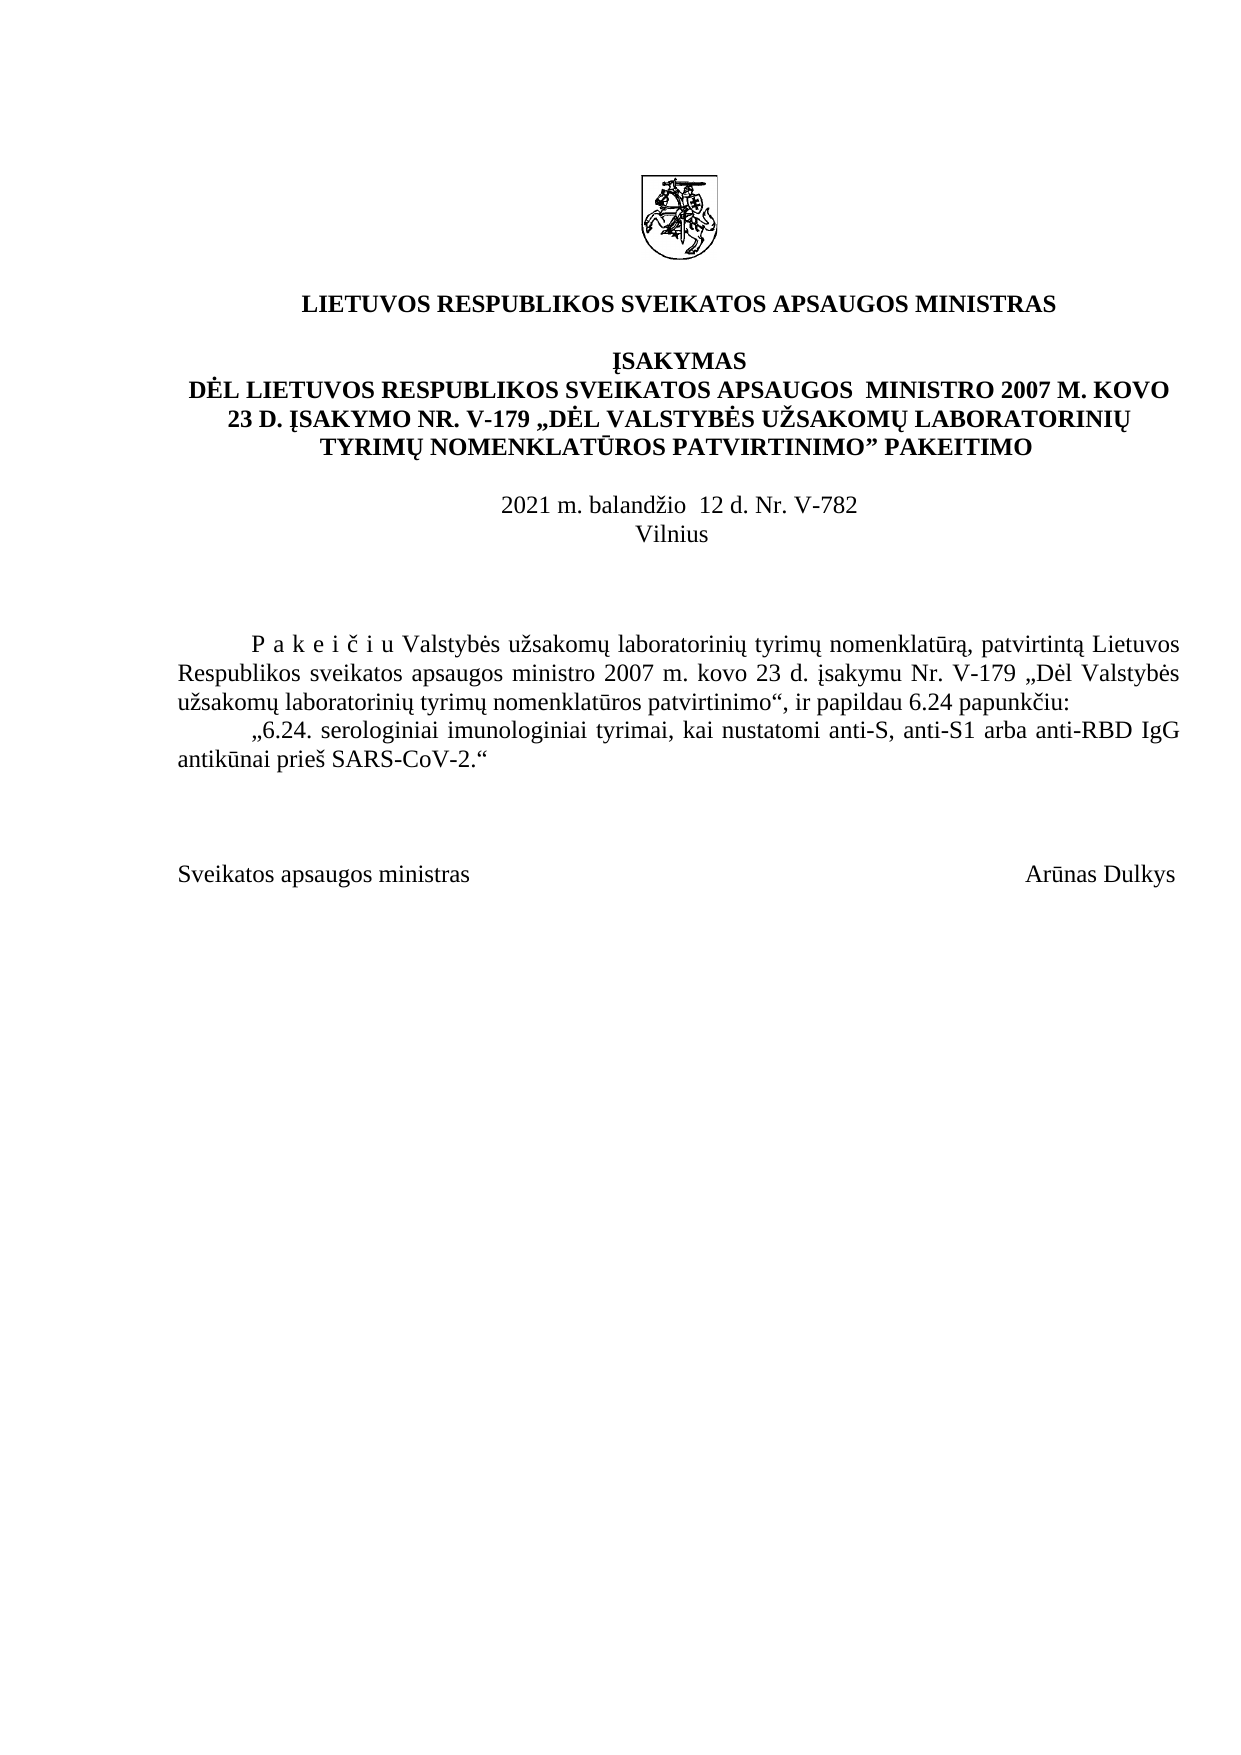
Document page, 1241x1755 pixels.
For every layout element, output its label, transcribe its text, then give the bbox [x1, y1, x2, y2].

text 2021 m. balandžio 12 d. Nr. V-782 [177, 490, 1181, 519]
text Sveikatos apsaugos ministras Arūnas Dulkys [177, 859, 1181, 888]
text Vilnius [162, 519, 1181, 547]
text DĖL LIETUVOS RESPUBLIKOS SVEIKATOS APSAUGOS MINISTRO 2007 M. KOVO 23 D. ĮSAKYMO NR. V-179 „DĖL VALSTYBĖS UŽSAKOMŲ LABORATORINIŲ TYRIMŲ NOMENKLATŪROS PATVIRTINIMO” PAKEITIMO [177, 375, 1181, 461]
text ĮSAKYMAS [177, 346, 1181, 375]
text P a k e i č i u Valstybės užsakomų laboratorinių tyrimų nomenklatūrą, patvirtintą Lietuvos Respublikos sveikatos apsaugos ministro 2007 m. kovo 23 d. įsakymu Nr. V-179 „Dėl Valstybės užsakomų laboratorinių tyrimų nomenklatūros patvirtinimo“, ir papildau 6.24 papunkčiu: [177, 629, 1181, 715]
text „6.24. serologiniai imunologiniai tyrimai, kai nustatomi anti-S, anti-S1 arba anti-RBD IgG antikūnai prieš SARS-CoV-2.“ [177, 715, 1181, 773]
text LIETUVOS RESPUBLIKOS SVEIKATOS APSAUGOS MINISTRAS [177, 289, 1181, 317]
